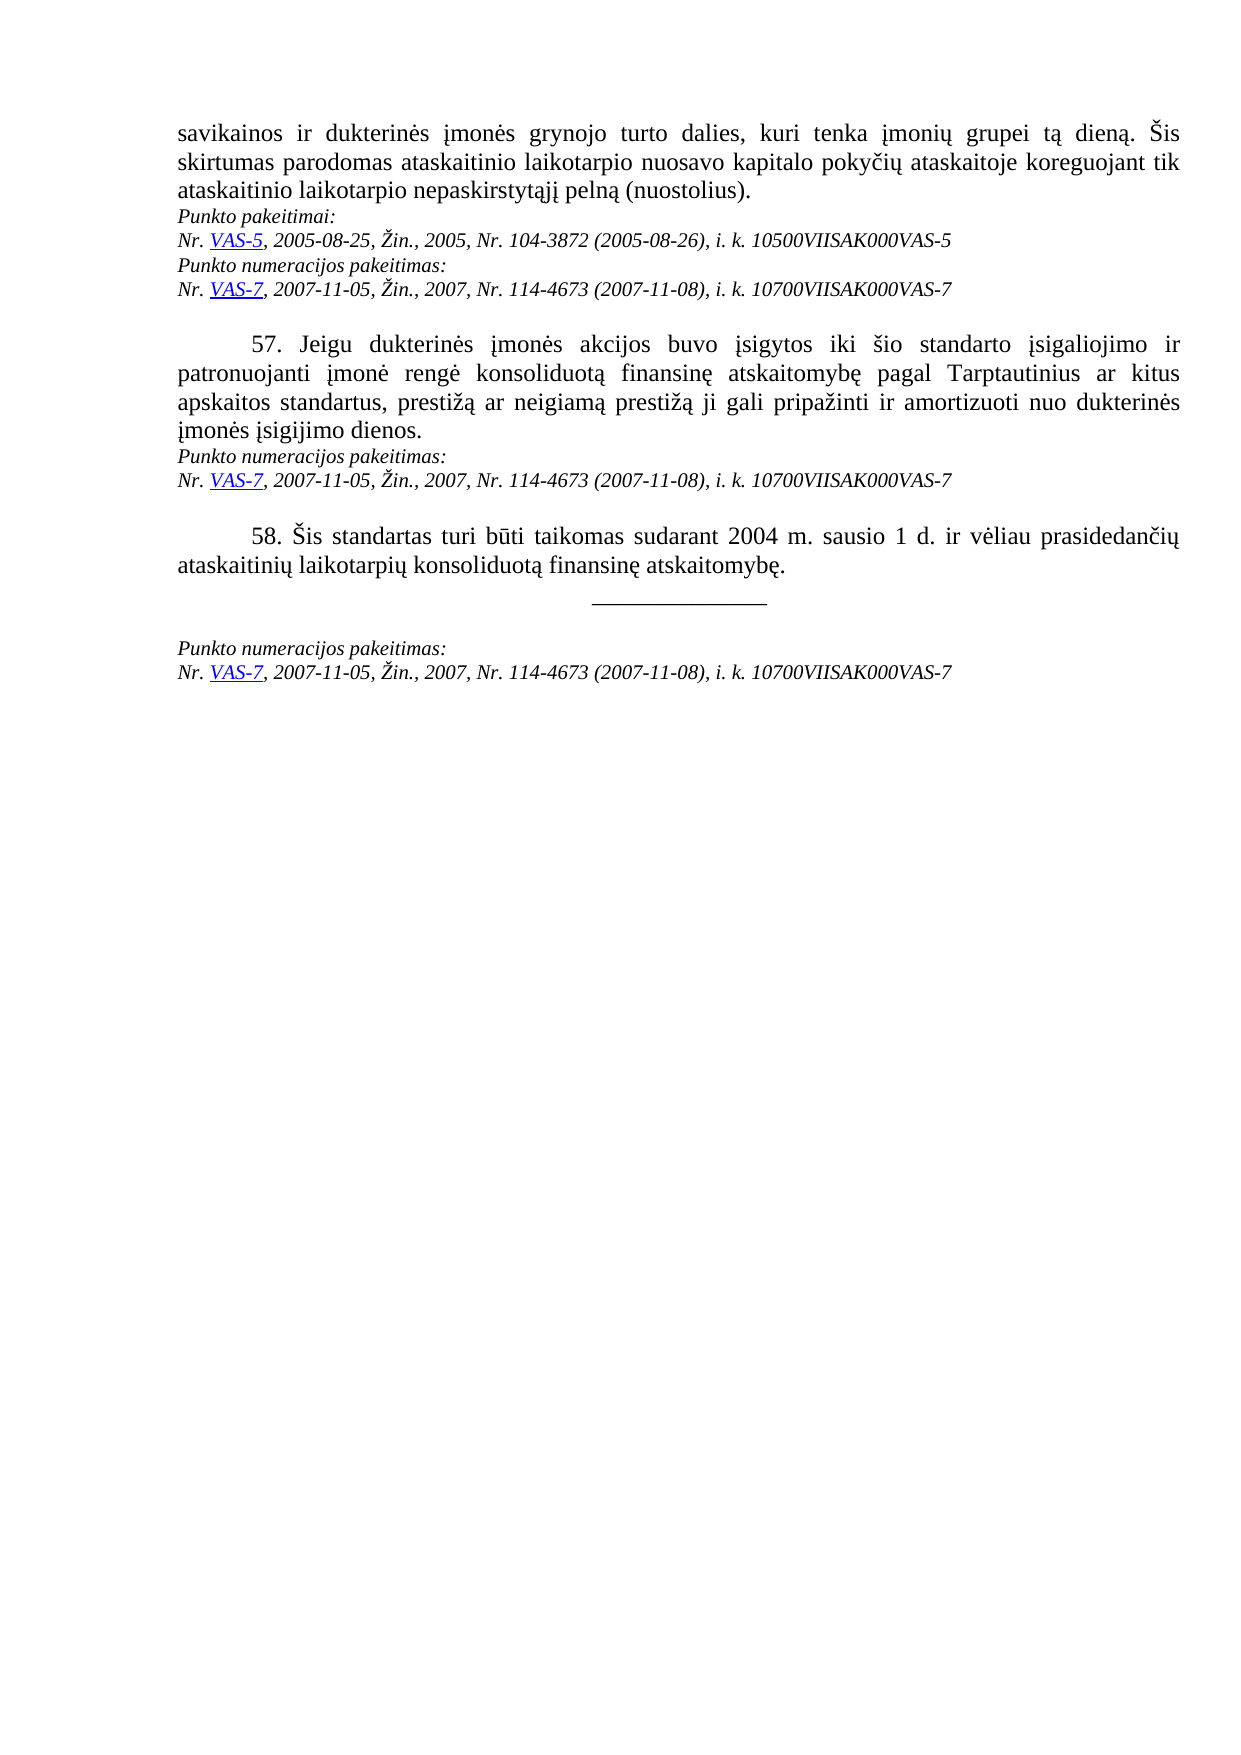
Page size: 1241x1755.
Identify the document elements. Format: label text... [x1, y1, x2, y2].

text Punkto pakeitimai: [177, 204, 1181, 228]
text Nr. VAS-5, 2005-08-25, Žin., 2005, Nr. 104-3872 (2005-08-26), i. k. 10500VIISAK000VAS-5 [177, 228, 1181, 252]
text Nr. VAS-7, 2007-11-05, Žin., 2007, Nr. 114-4673 (2007-11-08), i. k. 10700VIISAK000VAS-7 [177, 277, 1181, 301]
text 57. Jeigu dukterinės įmonės akcijos buvo įsigytos iki šio standarto įsigaliojimo ir patronuojanti įmonė rengė konsoliduotą finansinę atskaitomybę pagal Tarptautinius ar kitus apskaitos standartus, prestižą ar neigiamą prestižą ji gali pripažinti ir amortizuoti nuo dukterinės įmonės įsigijimo dienos. [177, 329, 1181, 444]
text Punkto numeracijos pakeitimas: [177, 444, 1181, 468]
text savikainos ir dukterinės įmonės grynojo turto dalies, kuri tenka įmonių grupei tą dieną. Šis skirtumas parodomas ataskaitinio laikotarpio nuosavo kapitalo pokyčių ataskaitoje koreguojant tik ataskaitinio laikotarpio nepaskirstytąjį pelną (nuostolius). [177, 118, 1181, 204]
text Nr. VAS-7, 2007-11-05, Žin., 2007, Nr. 114-4673 (2007-11-08), i. k. 10700VIISAK000VAS-7 [177, 660, 1181, 684]
text 58. Šis standartas turi būti taikomas sudarant 2004 m. sausio 1 d. ir vėliau prasidedančių ataskaitinių laikotarpių konsoliduotą finansinę atskaitomybę. [177, 521, 1181, 579]
text Nr. VAS-7, 2007-11-05, Žin., 2007, Nr. 114-4673 (2007-11-08), i. k. 10700VIISAK000VAS-7 [177, 468, 1181, 492]
text Punkto numeracijos pakeitimas: [177, 636, 1181, 660]
text ______________ [177, 579, 1181, 607]
text Punkto numeracijos pakeitimas: [177, 252, 1181, 277]
